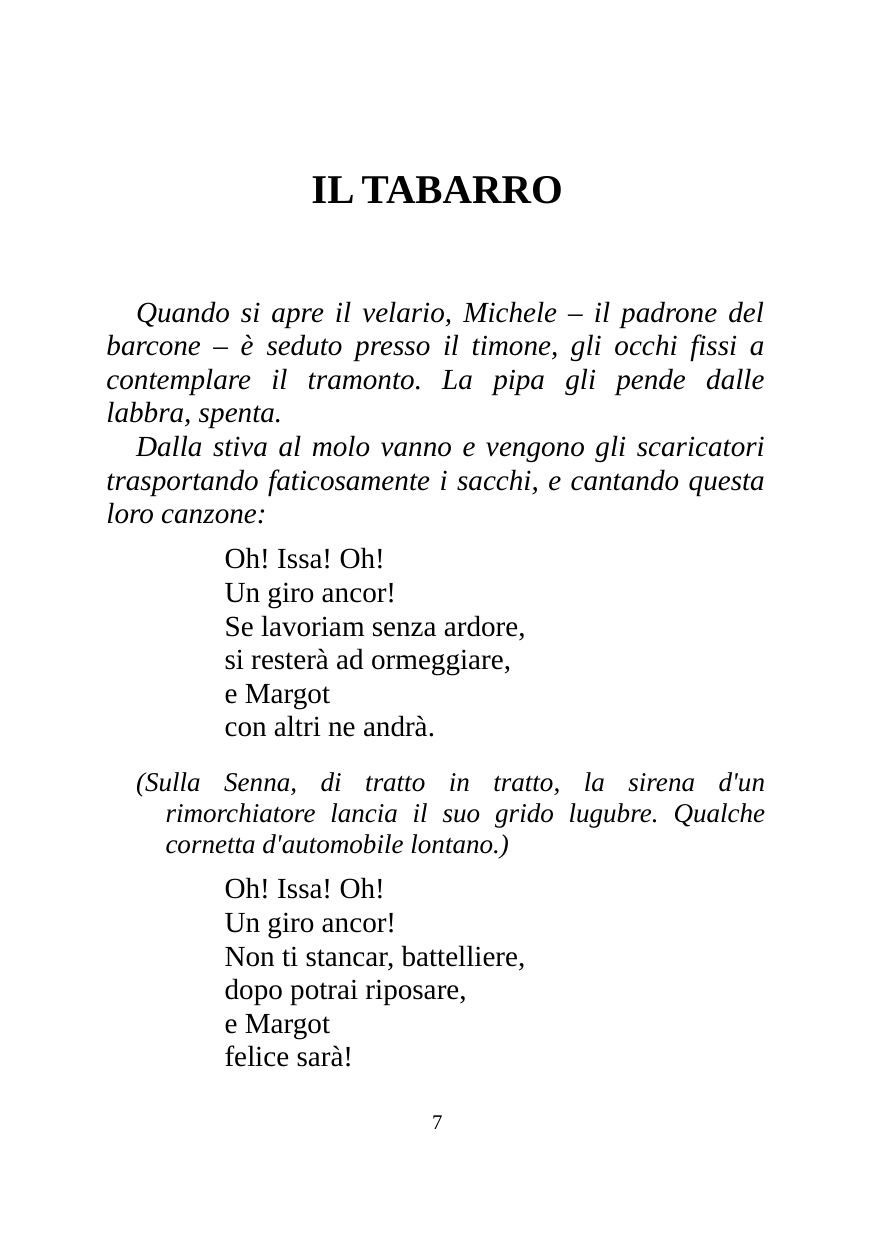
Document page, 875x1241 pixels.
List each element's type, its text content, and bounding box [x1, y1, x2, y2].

subtitle IL TABARRO [106, 165, 768, 212]
text Dalla stiva al molo vanno e vengono gli scaricatori trasportando faticosamente i sacchi, e cantando questa loro canzone: [106, 429, 768, 530]
text Oh! Issa! Oh! Un giro ancor! Non ti stancar, battelliere, dopo potrai riposare, e Margot felice sarà! [224, 872, 768, 1073]
text Quando si apre il velario, Michele – il padrone del barcone – è seduto presso il timone, gli occhi fissi a contemplare il tramonto. La pipa gli pende dalle labbra, spenta. [106, 295, 768, 429]
text Oh! Issa! Oh! Un giro ancor! Se lavoriam senza ardore, si resterà ad ormeggiare, e Margot con altri ne andrà. [224, 542, 768, 743]
text (Sulla Senna, di tratto in tratto, la sirena d'un rimorchiatore lancia il suo grido lugubre. Qualche cornetta d'automobile lontano.) [136, 766, 768, 860]
